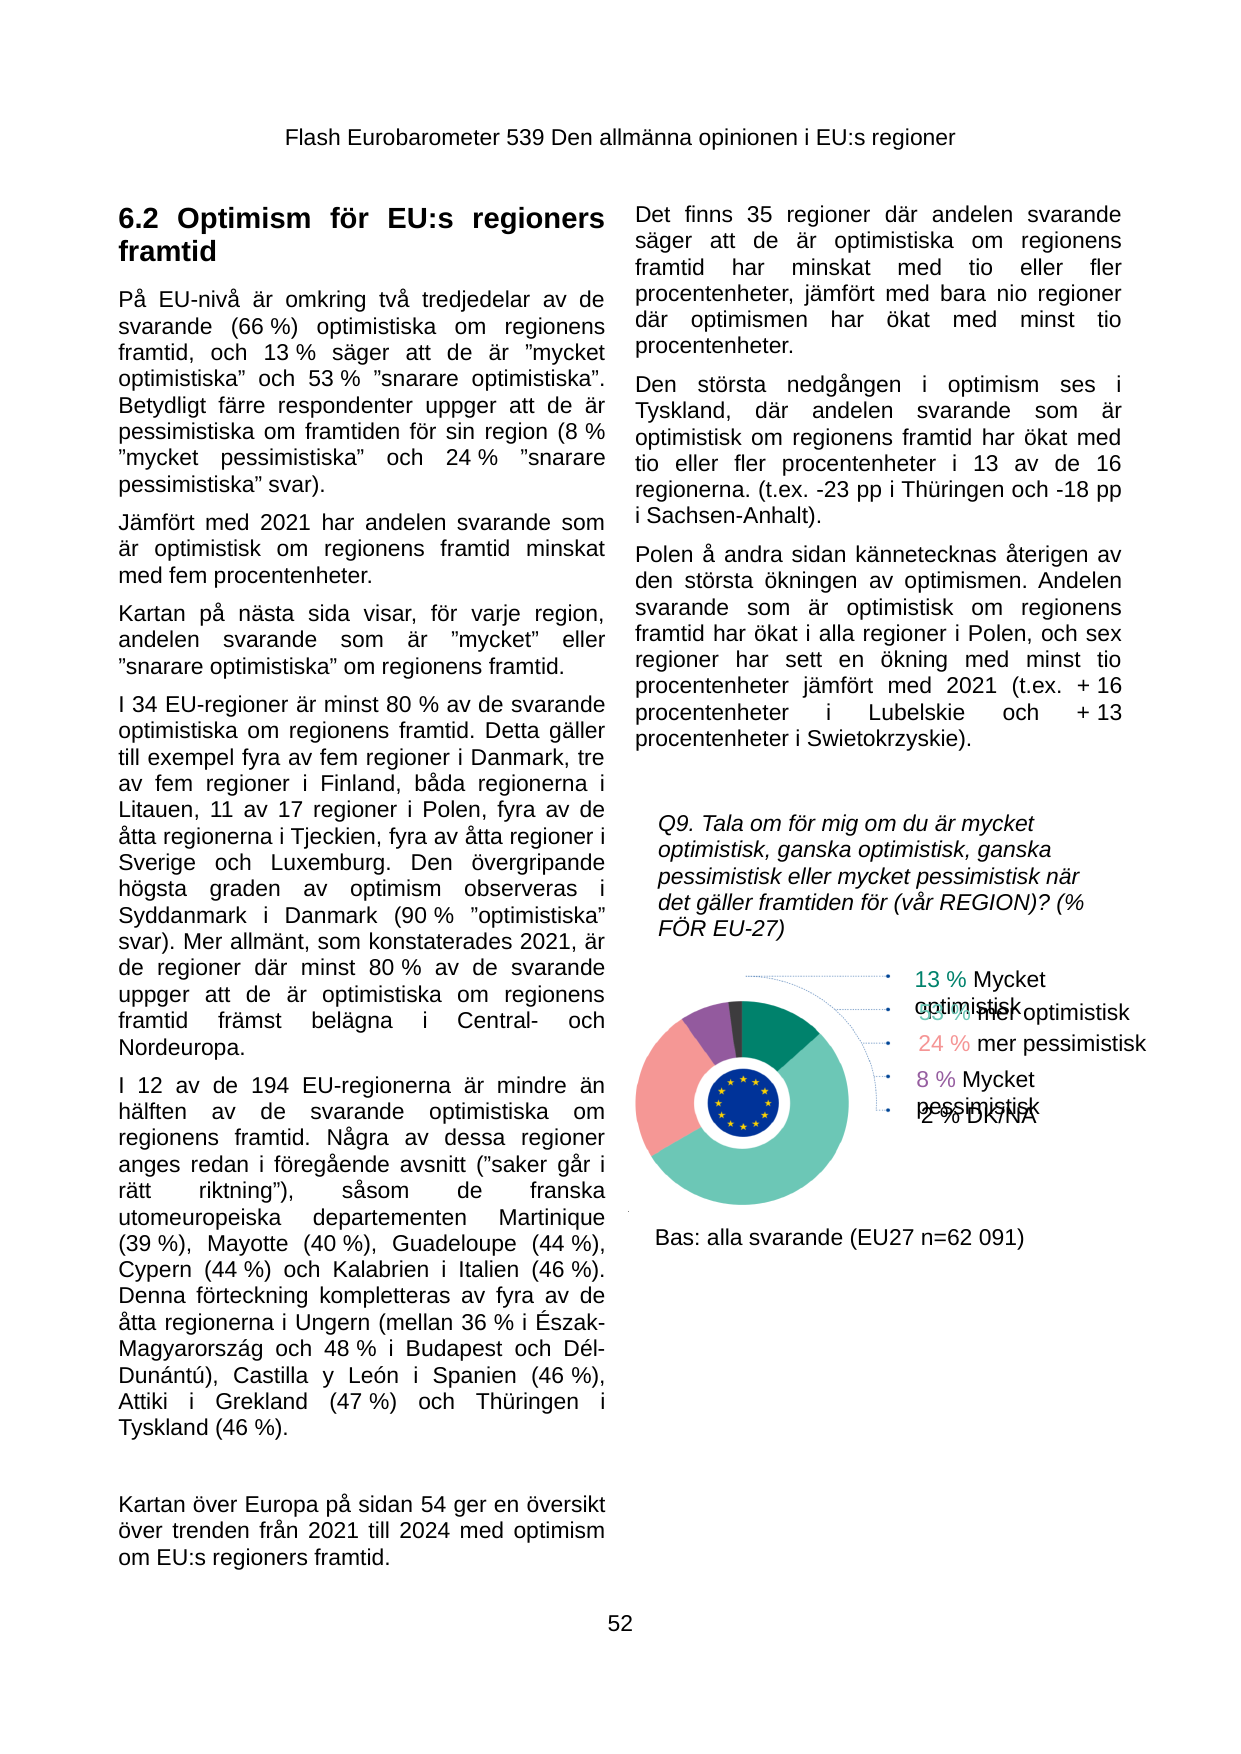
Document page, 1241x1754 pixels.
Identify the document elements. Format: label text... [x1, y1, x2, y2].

picture [628, 969, 898, 1212]
text I 12 av de 194 EU-regionerna är mindre än hälften av de svarande optimistiska om regionens framtid. Några av dessa regioner anges redan i föregående avsnitt (”saker går i rätt riktning”), såsom de franska utomeuropeiska departementen Martinique (39 %), Mayotte (40 %), Guadeloupe (44 %), Cypern (44 %) och Kalabrien i Italien (46 %). Denna förteckning kompletteras av fyra av de åtta regionerna i Ungern (mellan 36 % i Észak-Magyarország och 48 % i Budapest och Dél-Dunántú), Castilla y León i Spanien (46 %), Attiki i Grekland (47 %) och Thüringen i Tyskland (46 %). [118, 1072, 605, 1441]
text Den största nedgången i optimism ses i Tyskland, där andelen svarande som är optimistisk om regionens framtid har ökat med tio eller fler procentenheter i 13 av de 16 regionerna. (t.ex. -23 pp i Thüringen och -18 pp i Sachsen-Anhalt). [635, 371, 1122, 529]
subtitle 6.2 Optimism för EU:s regioners framtid [118, 201, 605, 268]
text Jämfört med 2021 har andelen svarande som är optimistisk om regionens framtid minskat med fem procentenheter. [118, 509, 605, 588]
text Kartan på nästa sida visar, för varje region, andelen svarande som är ”mycket” eller ”snarare optimistiska” om regionens framtid. [118, 600, 605, 679]
text I 34 EU-regioner är minst 80 % av de svarande optimistiska om regionens framtid. Detta gäller till exempel fyra av fem regioner i Danmark, tre av fem regioner i Finland, båda regionerna i Litauen, 11 av 17 regioner i Polen, fyra av de åtta regionerna i Tjeckien, fyra av åtta regioner i Sverige och Luxemburg. Den övergripande högsta graden av optimism observeras i Syddanmark i Danmark (90 % ”optimistiska” svar). Mer allmänt, som konstaterades 2021, är de regioner där minst 80 % av de svarande uppger att de är optimistiska om regionens framtid främst belägna i Central- och Nordeuropa. [118, 691, 605, 1060]
text Polen å andra sidan kännetecknas återigen av den största ökningen av optimismen. Andelen svarande som är optimistisk om regionens framtid har ökat i alla regioner i Polen, och sex regioner har sett en ökning med minst tio procentenheter jämfört med 2021 (t.ex. + 16 procentenheter i Lubelskie och + 13 procentenheter i Swietokrzyskie). [635, 541, 1122, 752]
text På EU-nivå är omkring två tredjedelar av de svarande (66 %) optimistiska om regionens framtid, och 13 % säger att de är ”mycket optimistiska” och 53 % ”snarare optimistiska”. Betydligt färre respondenter uppger att de är pessimistiska om framtiden för sin region (8 % ”mycket pessimistiska” och 24 % ”snarare pessimistiska” svar). [118, 286, 605, 497]
text Kartan över Europa på sidan 54 ger en översikt över trenden från 2021 till 2024 med optimism om EU:s regioners framtid. [118, 1491, 605, 1570]
text Det finns 35 regioner där andelen svarande säger att de är optimistiska om regionens framtid har minskat med tio eller fler procentenheter, jämfört med bara nio regioner där optimismen har ökat med minst tio procentenheter. [635, 201, 1122, 359]
